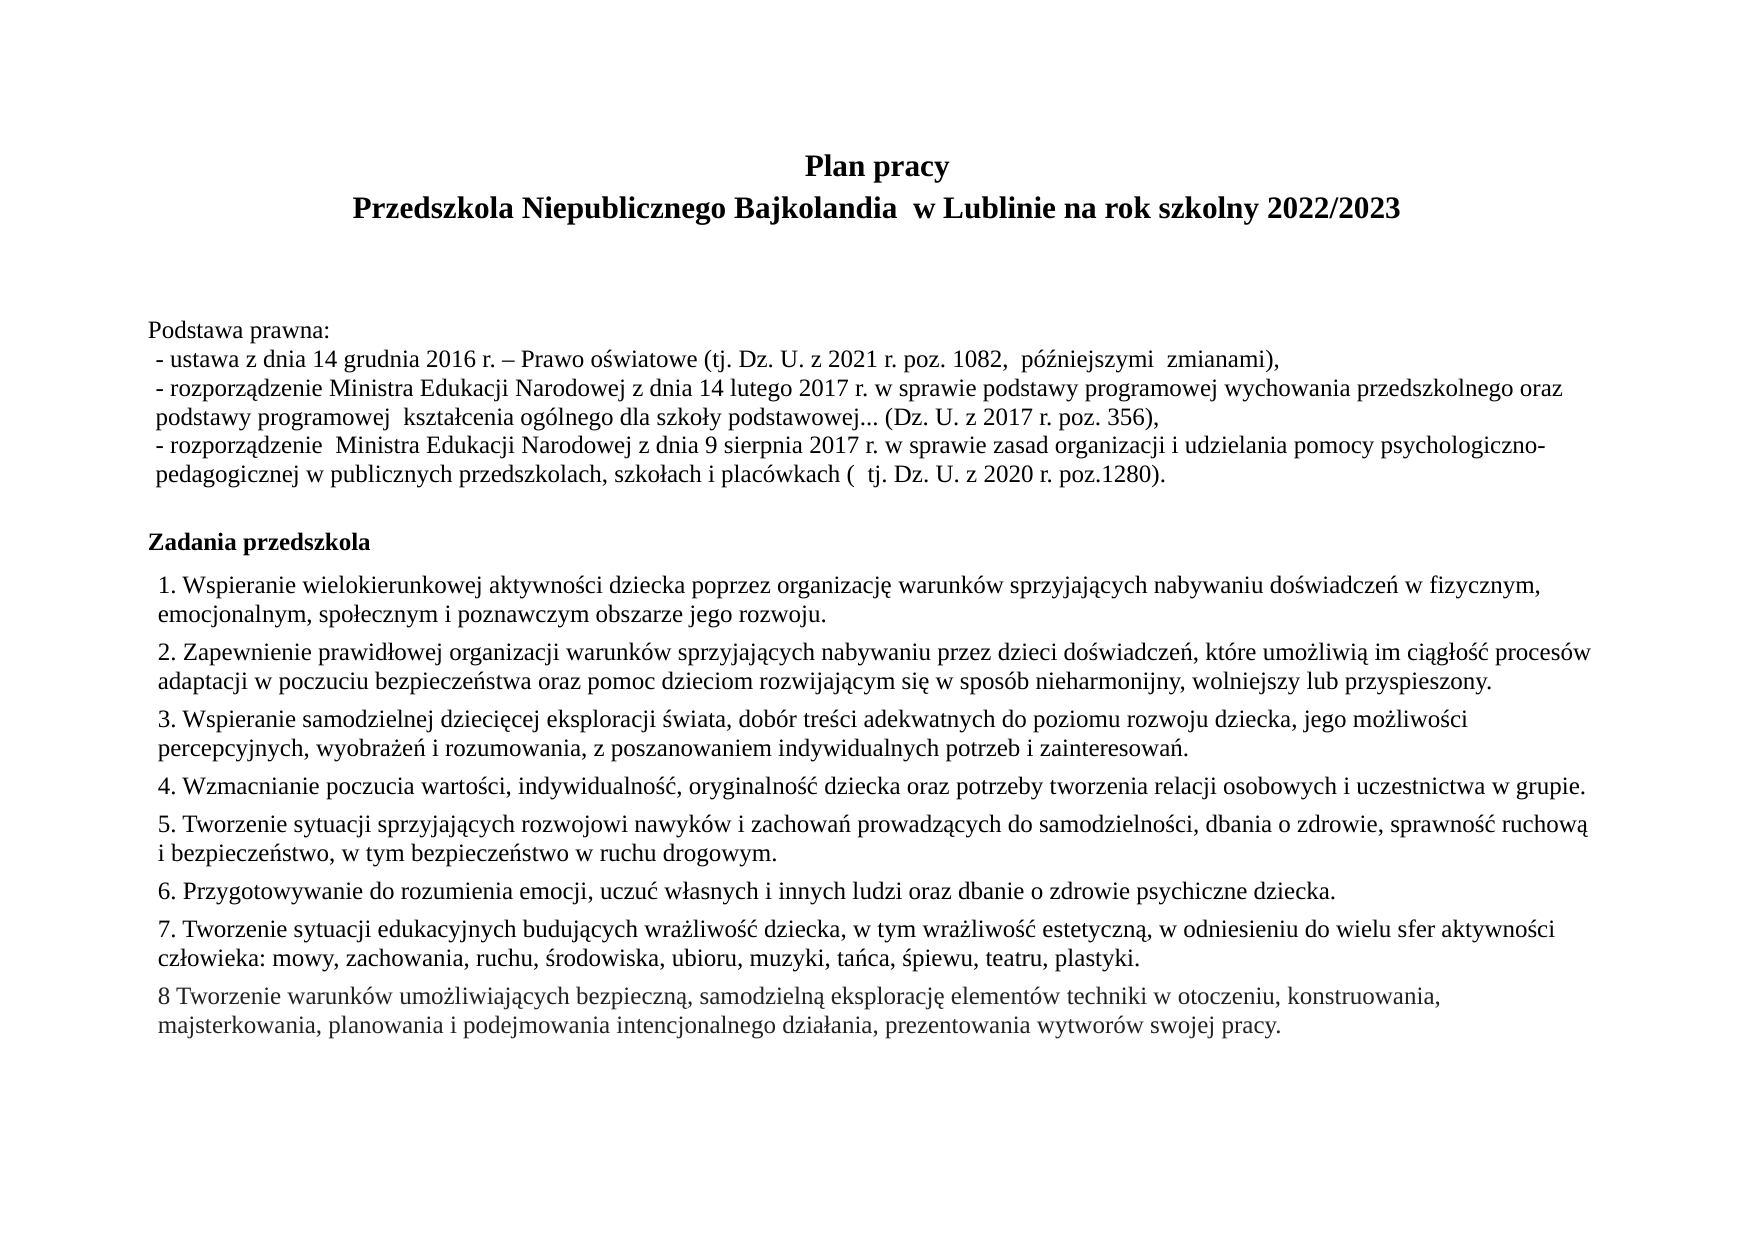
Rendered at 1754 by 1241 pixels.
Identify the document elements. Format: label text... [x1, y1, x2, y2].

list 3. Wspieranie samodzielnej dziecięcej eksploracji świata, dobór treści adekwatnych do poziomu rozwoju dziecka, jego możliwości percepcyjnych, wyobrażeń i rozumowania, z poszanowaniem indywidualnych potrzeb i zainteresowań. [120, 704, 1606, 762]
list 8 Tworzenie warunków umożliwiających bezpieczną, samodzielną eksplorację elementów techniki w otoczeniu, konstruowania, majsterkowania, planowania i podejmowania intencjonalnego działania, prezentowania wytworów swojej pracy. [120, 981, 1606, 1038]
list 6. Przygotowywanie do rozumienia emocji, uczuć własnych i innych ludzi oraz dbanie o zdrowie psychiczne dziecka. [120, 876, 1606, 905]
list 7. Tworzenie sytuacji edukacyjnych budujących wrażliwość dziecka, w tym wrażliwość estetyczną, w odniesieniu do wielu sfer aktywności człowieka: mowy, zachowania, ruchu, środowiska, ubioru, muzyki, tańca, śpiewu, teatru, plastyki. [120, 914, 1606, 972]
text Zadania przedszkola [148, 527, 1606, 555]
list - ustawa z dnia 14 grudnia 2016 r. – Prawo oświatowe (tj. Dz. U. z 2021 r. poz. 1082, późniejszymi zmianami), [155, 344, 1606, 373]
list 2. Zapewnienie prawidłowej organizacji warunków sprzyjających nabywaniu przez dzieci doświadczeń, które umożliwią im ciągłość procesów adaptacji w poczuciu bezpieczeństwa oraz pomoc dzieciom rozwijającym się w sposób nieharmonijny, wolniejszy lub przyspieszony. [120, 637, 1606, 695]
text Plan pracy [148, 148, 1606, 183]
text Podstawa prawna: [148, 316, 1606, 344]
list 5. Tworzenie sytuacji sprzyjających rozwojowi nawyków i zachowań prowadzących do samodzielności, dbania o zdrowie, sprawność ruchową i bezpieczeństwo, w tym bezpieczeństwo w ruchu drogowym. [120, 809, 1606, 867]
list 1. Wspieranie wielokierunkowej aktywności dziecka poprzez organizację warunków sprzyjających nabywaniu doświadczeń w fizycznym, emocjonalnym, społecznym i poznawczym obszarze jego rozwoju. [120, 570, 1606, 628]
list 4. Wzmacnianie poczucia wartości, indywidualność, oryginalność dziecka oraz potrzeby tworzenia relacji osobowych i uczestnictwa w grupie. [120, 771, 1606, 800]
text Przedszkola Niepublicznego Bajkolandia w Lublinie na rok szkolny 2022/2023 [148, 189, 1606, 225]
list - rozporządzenie Ministra Edukacji Narodowej z dnia 9 sierpnia 2017 r. w sprawie zasad organizacji i udzielania pomocy psychologiczno-pedagogicznej w publicznych przedszkolach, szkołach i placówkach ( tj. Dz. U. z 2020 r. poz.1280). [155, 431, 1606, 488]
list - rozporządzenie Ministra Edukacji Narodowej z dnia 14 lutego 2017 r. w sprawie podstawy programowej wychowania przedszkolnego oraz podstawy programowej kształcenia ogólnego dla szkoły podstawowej... (Dz. U. z 2017 r. poz. 356), [155, 373, 1606, 431]
